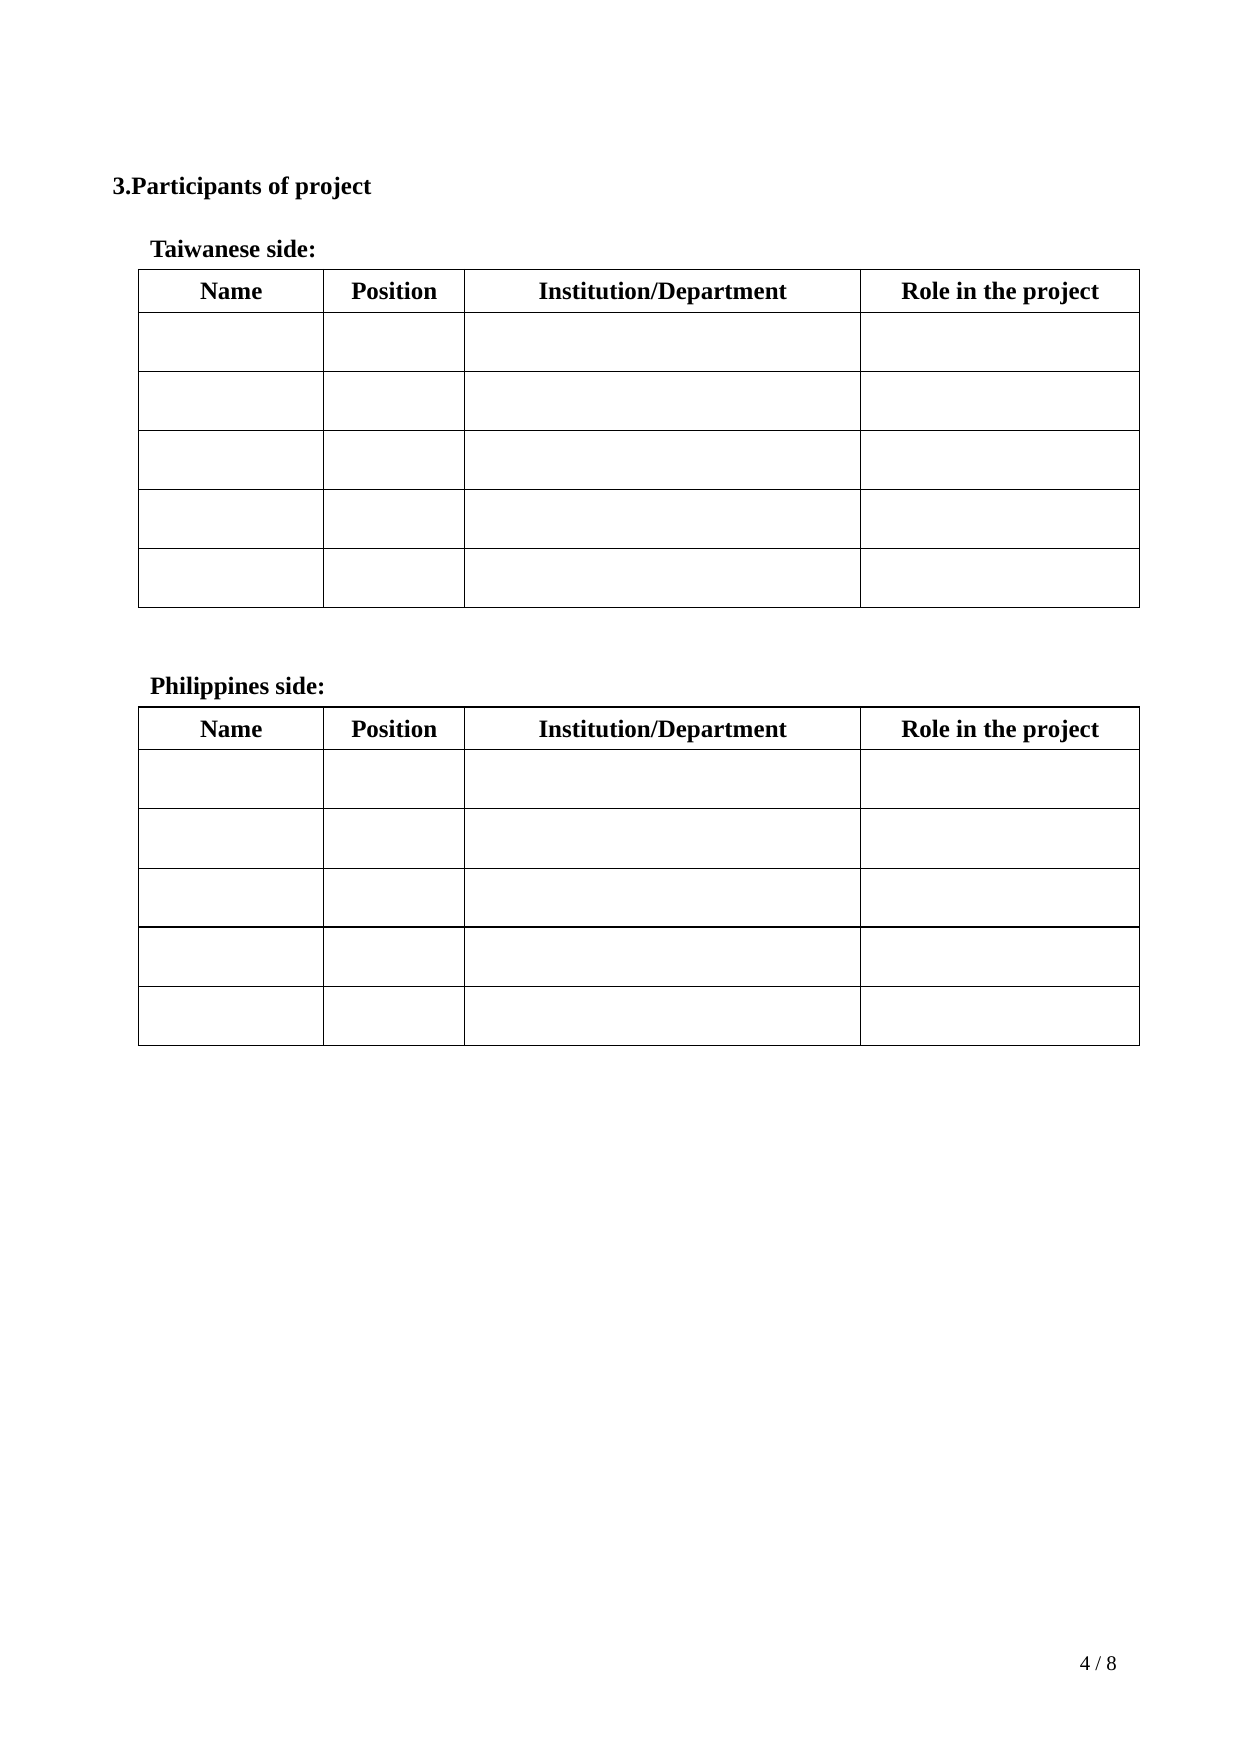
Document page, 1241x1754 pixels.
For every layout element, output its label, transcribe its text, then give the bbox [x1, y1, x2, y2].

table_cell [139, 750, 323, 808]
table_cell [465, 490, 860, 548]
table_cell [861, 750, 1139, 808]
table_cell [139, 869, 323, 926]
table_header Role in the project [861, 270, 1139, 312]
table_header Role in the project [861, 708, 1139, 749]
table_cell [465, 928, 860, 986]
table_cell [139, 431, 323, 489]
table_cell [324, 869, 464, 926]
table_cell [465, 431, 860, 489]
table_header Name [139, 708, 323, 749]
table_cell [324, 372, 464, 430]
table_cell [139, 313, 323, 371]
subtitle Participants of project [112, 144, 1128, 206]
table_cell [324, 987, 464, 1044]
table_cell [861, 869, 1139, 926]
table_cell [861, 987, 1139, 1044]
table_cell [465, 313, 860, 371]
table_cell [861, 490, 1139, 548]
table_cell [861, 928, 1139, 986]
table_cell [324, 431, 464, 489]
table_cell [465, 809, 860, 867]
table_cell [324, 549, 464, 607]
table_cell [861, 809, 1139, 867]
table_cell [465, 372, 860, 430]
table_cell [139, 372, 323, 430]
table_cell [139, 928, 323, 986]
table_header Name [139, 270, 323, 312]
table_cell [324, 928, 464, 986]
table_cell [324, 809, 464, 867]
table_cell [861, 372, 1139, 430]
text Taiwanese side: [150, 206, 1128, 269]
table_header Institution/Department [465, 708, 860, 749]
table_cell [324, 313, 464, 371]
table_cell [139, 987, 323, 1044]
text Philippines side: [150, 644, 1128, 706]
table_cell [465, 549, 860, 607]
table_cell [465, 987, 860, 1044]
table_cell [139, 490, 323, 548]
table_cell [465, 750, 860, 808]
table_header Position [324, 270, 464, 312]
table_cell [861, 549, 1139, 607]
table_cell [139, 549, 323, 607]
table_header Institution/Department [465, 270, 860, 312]
table_header Position [324, 708, 464, 749]
table_cell [139, 809, 323, 867]
table_cell [465, 869, 860, 926]
table_cell [861, 431, 1139, 489]
table_cell [324, 490, 464, 548]
table_cell [324, 750, 464, 808]
table_cell [861, 313, 1139, 371]
